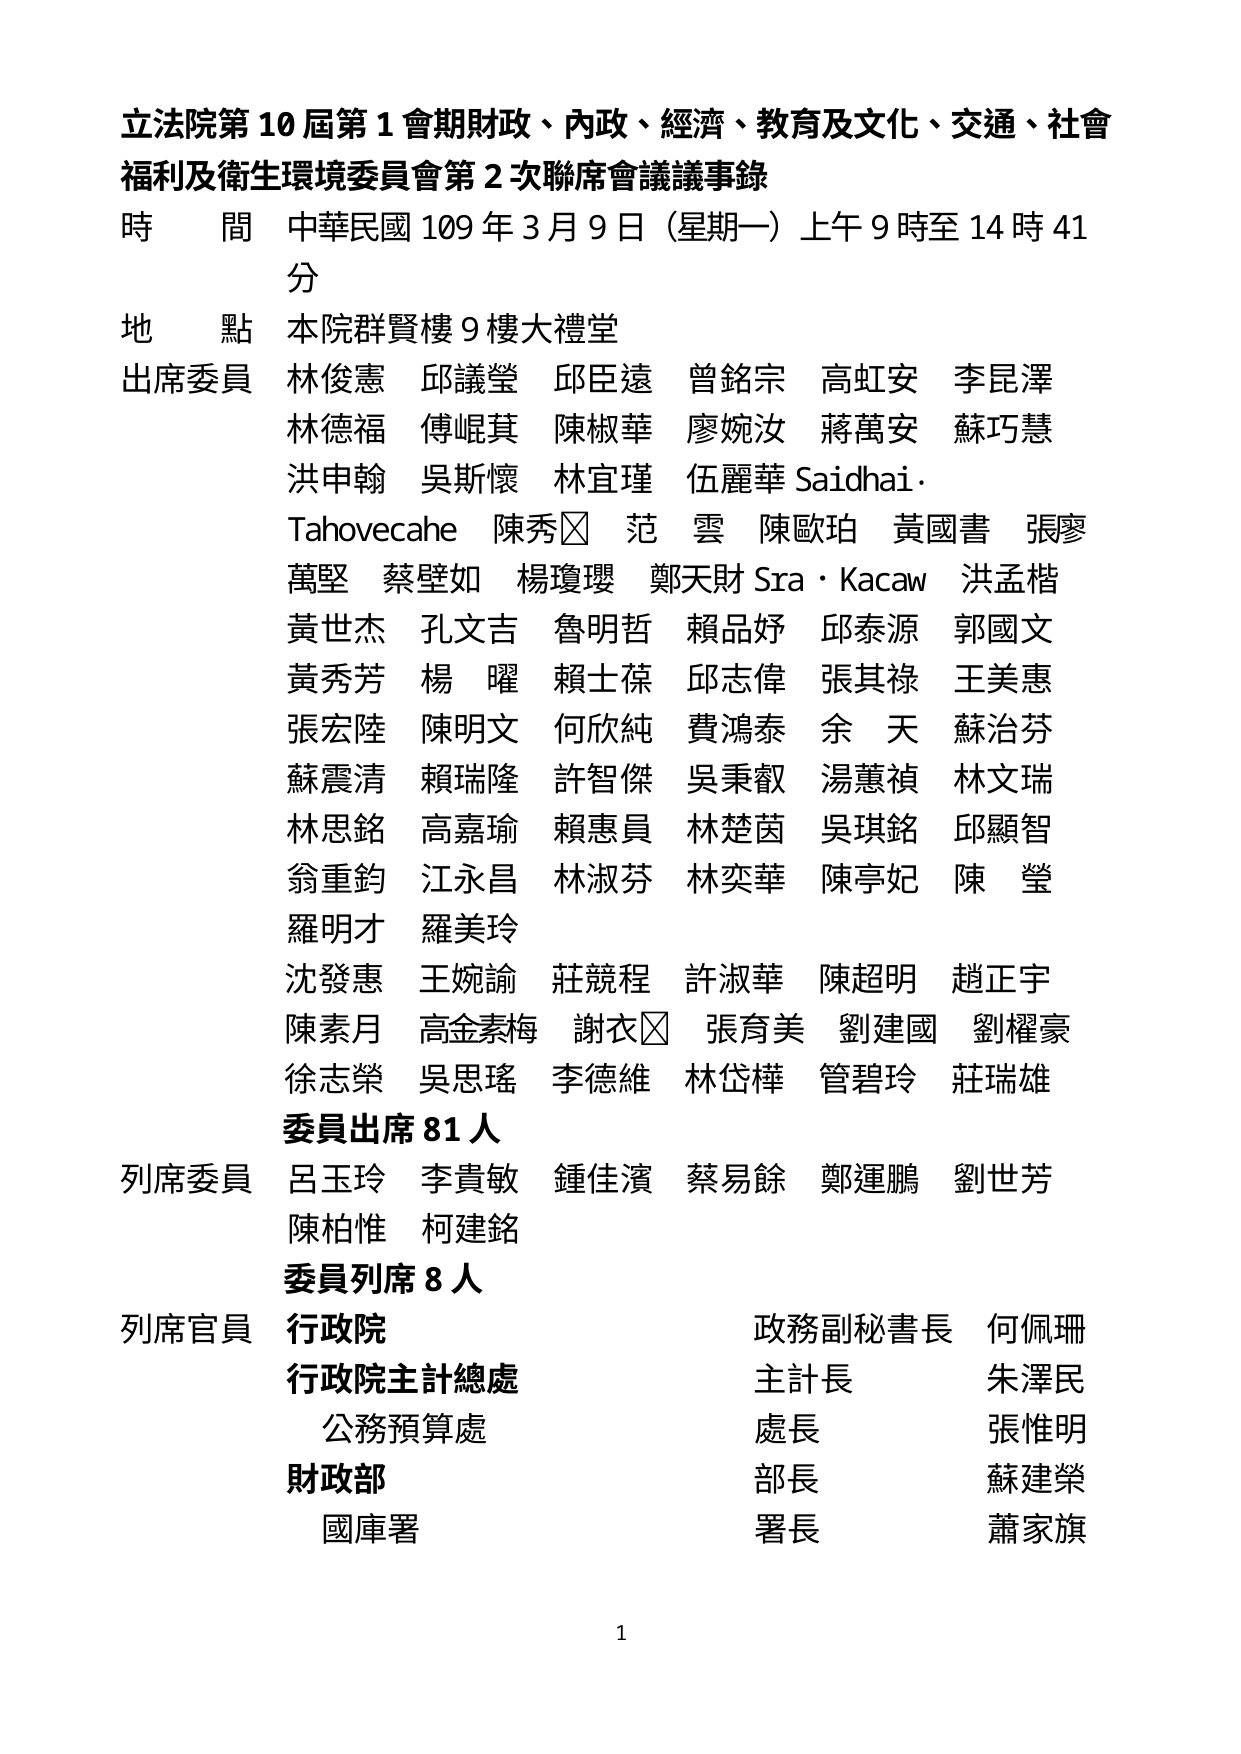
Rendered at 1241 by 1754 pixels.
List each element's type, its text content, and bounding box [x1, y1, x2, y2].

text 行政院主計總處 主計長 朱澤民 [287, 1352, 1122, 1402]
text 立法院第10屆第1會期財政、內政、經濟、教育及文化、交通、社會福利及衛生環境委員會第2次聯席會議議事錄 [120, 94, 1116, 199]
text 出席委員 林俊憲 邱議瑩 邱臣遠 曾銘宗 高虹安 李昆澤 林德福 傅崐萁 陳椒華 廖婉汝 蔣萬安 蘇巧慧 洪申翰 吳斯懷 林宜瑾 伍麗華Saidhai‧Tahovecahe 陳秀 范 雲 陳歐珀 黃國書 張廖萬堅 蔡壁如 楊瓊瓔 鄭天財Sra．Kacaw 洪孟楷 黃世杰 孔文吉 魯明哲 賴品妤 邱泰源 郭國文 黃秀芳 楊 曜 賴士葆 邱志偉 張其祿 王美惠 張宏陸 陳明文 何欣純 費鴻泰 余 天 蘇治芬 蘇震清 賴瑞隆 許智傑 吳秉叡 湯蕙禎 林文瑞 林思銘 高嘉瑜 賴惠員 林楚茵 吳琪銘 邱顯智 翁重鈞 江永昌 林淑芬 林奕華 陳亭妃 陳 瑩 羅明才 羅美玲 [120, 352, 1089, 952]
text 委員出席81人 [282, 1102, 1122, 1152]
text 陳素月 高金素梅 謝衣 張育美 劉建國 劉櫂豪 [284, 1002, 1089, 1052]
text 地 點 本院群賢樓9樓大禮堂 [120, 301, 1172, 352]
text 公務預算處 處長 張惟明 [287, 1402, 1122, 1452]
text 陳柏惟 柯建銘 [287, 1202, 1089, 1252]
text 列席官員 行政院 政務副秘書長 何佩珊 [120, 1302, 1122, 1352]
text 委員列席8人 [283, 1252, 1122, 1302]
text 列席委員 呂玉玲 李貴敏 鍾佳濱 蔡易餘 鄭運鵬 劉世芳 [120, 1152, 1089, 1202]
text 徐志榮 吳思瑤 李德維 林岱樺 管碧玲 莊瑞雄 [284, 1052, 1089, 1102]
text 時 間 中華民國109年3月9日（星期一）上午9時至14時41分 [120, 199, 1124, 301]
text 國庫署 署長 蕭家旗 [287, 1502, 1122, 1552]
text 財政部 部長 蘇建榮 [287, 1452, 1122, 1502]
text 沈發惠 王婉諭 莊競程 許淑華 陳超明 趙正宇 [284, 952, 1089, 1002]
